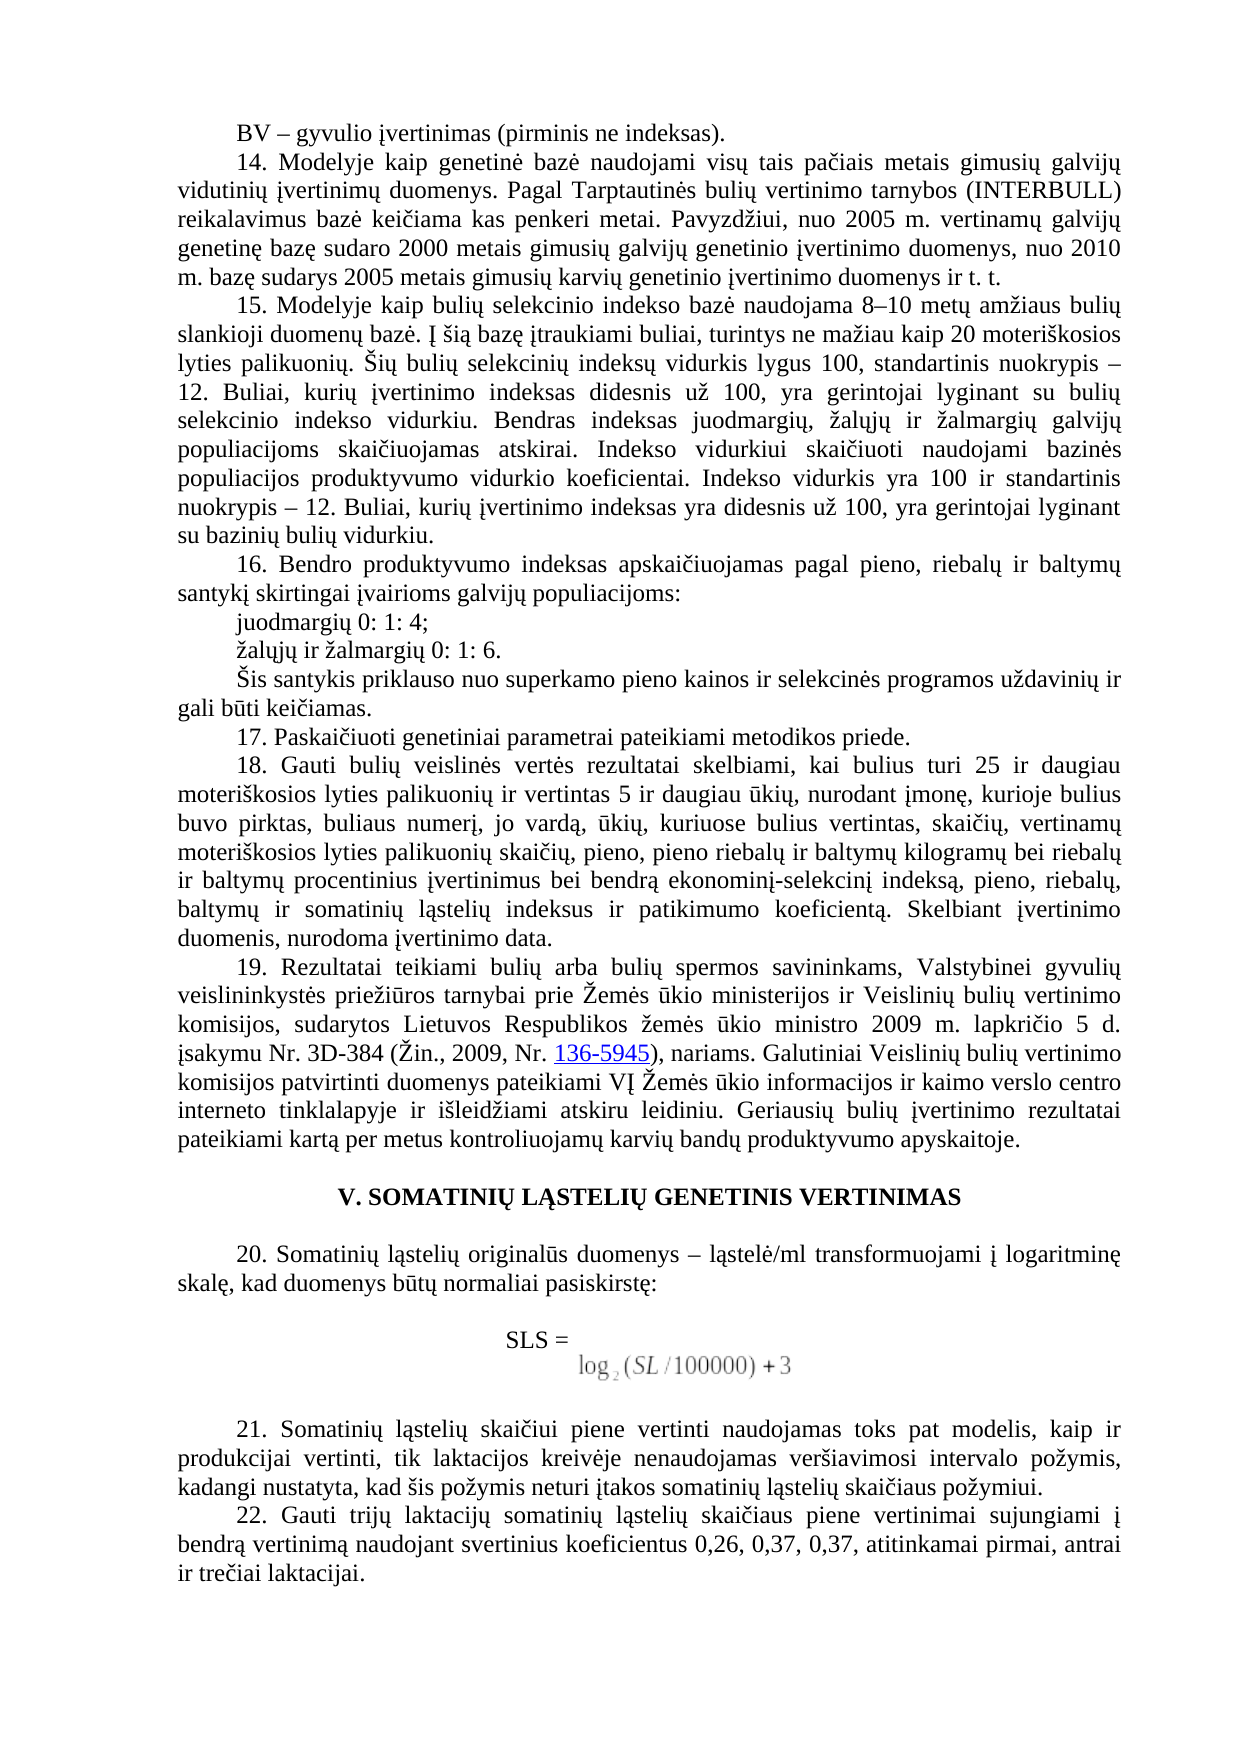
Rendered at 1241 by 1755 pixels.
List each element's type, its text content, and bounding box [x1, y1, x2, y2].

text SLS = log(2)(SL/100000) [177, 1326, 1122, 1386]
text 20. Somatinių ląstelių originalūs duomenys – ląstelė/ml transformuojami į logaritminę skalę, kad duomenys būtų normaliai pasiskirstę: [177, 1239, 1122, 1297]
text 14. Modelyje kaip genetinė bazė naudojami visų tais pačiais metais gimusių galvijų vidutinių įvertinimų duomenys. Pagal Tarptautinės bulių vertinimo tarnybos (INTERBULL) reikalavimus bazė keičiama kas penkeri metai. Pavyzdžiui, nuo 2005 m. vertinamų galvijų genetinę bazę sudaro 2000 metais gimusių galvijų genetinio įvertinimo duomenys, nuo 2010 m. bazę sudarys 2005 metais gimusių karvių genetinio įvertinimo duomenys ir t. t. [177, 147, 1122, 291]
text BV – gyvulio įvertinimas (pirminis ne indeksas). [177, 118, 1122, 147]
text 19. Rezultatai teikiami bulių arba bulių spermos savininkams, Valstybinei gyvulių veislininkystės priežiūros tarnybai prie Žemės ūkio ministerijos ir Veislinių bulių vertinimo komisijos, sudarytos Lietuvos Respublikos žemės ūkio ministro 2009 m. lapkričio 5 d. įsakymu Nr. 3D-384 (Žin., 2009, Nr. 136-5945), nariams. Galutiniai Veislinių bulių vertinimo komisijos patvirtinti duomenys pateikiami VĮ Žemės ūkio informacijos ir kaimo verslo centro interneto tinklalapyje ir išleidžiami atskiru leidiniu. Geriausių bulių įvertinimo rezultatai pateikiami kartą per metus kontroliuojamų karvių bandų produktyvumo apyskaitoje. [177, 952, 1122, 1153]
text Šis santykis priklauso nuo superkamo pieno kainos ir selekcinės programos uždavinių ir gali būti keičiamas. [177, 664, 1122, 722]
text 21. Somatinių ląstelių skaičiui piene vertinti naudojamas toks pat modelis, kaip ir produkcijai vertinti, tik laktacijos kreivėje nenaudojamas veršiavimosi intervalo požymis, kadangi nustatyta, kad šis požymis neturi įtakos somatinių ląstelių skaičiaus požymiui. [177, 1414, 1122, 1501]
text žalųjų ir žalmargių 0: 1: 6. [177, 636, 1122, 664]
text V. SOMATINIŲ LĄSTELIŲ GENETINIS VERTINIMAS [177, 1182, 1122, 1211]
text 16. Bendro produktyvumo indeksas apskaičiuojamas pagal pieno, riebalų ir baltymų santykį skirtingai įvairioms galvijų populiacijoms: [177, 549, 1122, 607]
text 15. Modelyje kaip bulių selekcinio indekso bazė naudojama 8–10 metų amžiaus bulių slankioji duomenų bazė. Į šią bazę įtraukiami buliai, turintys ne mažiau kaip 20 moteriškosios lyties palikuonių. Šių bulių selekcinių indeksų vidurkis lygus 100, standartinis nuokrypis – 12. Buliai, kurių įvertinimo indeksas didesnis už 100, yra gerintojai lyginant su bulių selekcinio indekso vidurkiu. Bendras indeksas juodmargių, žalųjų ir žalmargių galvijų populiacijoms skaičiuojamas atskirai. Indekso vidurkiui skaičiuoti naudojami bazinės populiacijos produktyvumo vidurkio koeficientai. Indekso vidurkis yra 100 ir standartinis nuokrypis – 12. Buliai, kurių įvertinimo indeksas yra didesnis už 100, yra gerintojai lyginant su bazinių bulių vidurkiu. [177, 291, 1122, 549]
text 17. Paskaičiuoti genetiniai parametrai pateikiami metodikos priede. [177, 722, 1122, 751]
text 22. Gauti trijų laktacijų somatinių ląstelių skaičiaus piene vertinimai sujungiami į bendrą vertinimą naudojant svertinius koeficientus 0,26, 0,37, 0,37, atitinkamai pirmai, antrai ir trečiai laktacijai. [177, 1501, 1122, 1587]
text 18. Gauti bulių veislinės vertės rezultatai skelbiami, kai bulius turi 25 ir daugiau moteriškosios lyties palikuonių ir vertintas 5 ir daugiau ūkių, nurodant įmonę, kurioje bulius buvo pirktas, buliaus numerį, jo vardą, ūkių, kuriuose bulius vertintas, skaičių, vertinamų moteriškosios lyties palikuonių skaičių, pieno, pieno riebalų ir baltymų kilogramų bei riebalų ir baltymų procentinius įvertinimus bei bendrą ekonominį-selekcinį indeksą, pieno, riebalų, baltymų ir somatinių ląstelių indeksus ir patikimumo koeficientą. Skelbiant įvertinimo duomenis, nurodoma įvertinimo data. [177, 751, 1122, 952]
text juodmargių 0: 1: 4; [177, 607, 1122, 636]
